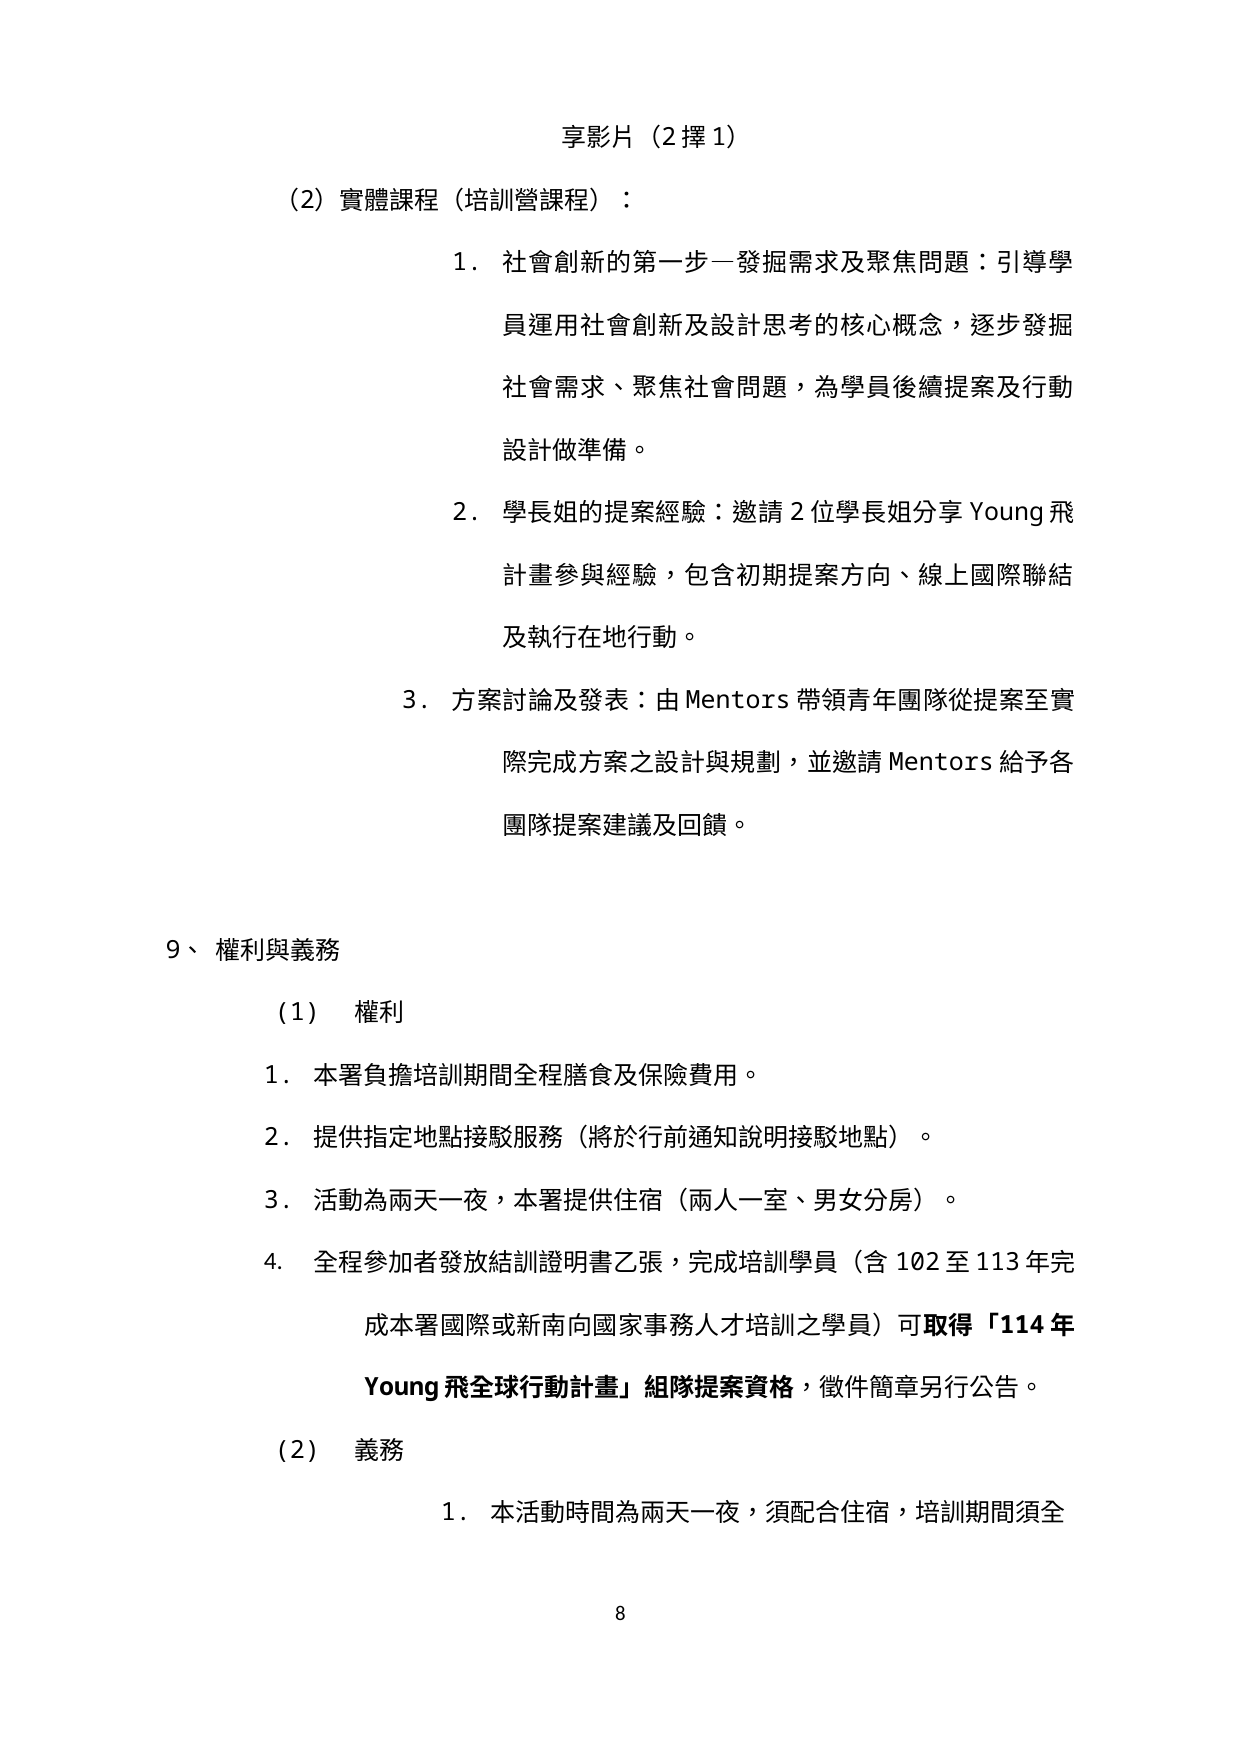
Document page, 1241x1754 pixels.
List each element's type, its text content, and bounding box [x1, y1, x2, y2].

list 權利與義務 [165, 907, 1075, 969]
list 本活動時間為兩天一夜，須配合住宿，培訓期間須全 [441, 1469, 1075, 1532]
list 學長姐的提案經驗：邀請2位學長姐分享Young飛計畫參與經驗，包含初期提案方向、線上國際聯結及執行在地行動。 [452, 469, 1075, 657]
list 社會創新的第一步—發掘需求及聚焦問題：引導學員運用社會創新及設計思考的核心概念，逐步發掘社會需求、聚焦社會問題，為學員後續提案及行動設計做準備。 [452, 219, 1075, 469]
list 權利 [274, 969, 1075, 1032]
list 義務 [274, 1407, 1075, 1469]
list 方案討論及發表：由Mentors帶領青年團隊從提案至實際完成方案之設計與規劃，並邀請Mentors給予各團隊提案建議及回饋。 [402, 657, 1075, 844]
list 活動為兩天一夜，本署提供住宿（兩人一室、男女分房）。 [264, 1157, 1075, 1219]
list 本署負擔培訓期間全程膳食及保險費用。 [264, 1032, 1075, 1094]
list 實體課程（培訓營課程）： [274, 157, 1075, 219]
list 全程參加者發放結訓證明書乙張，完成培訓學員（含102至113年完成本署國際或新南向國家事務人才培訓之學員）可取得「114年Young飛全球行動計畫」組隊提案資格，徵件簡章另行公告。 [264, 1219, 1075, 1407]
list 提供指定地點接駁服務（將於行前通知說明接駁地點）。 [264, 1094, 1075, 1157]
list 享影片（2擇1） [461, 94, 1075, 157]
